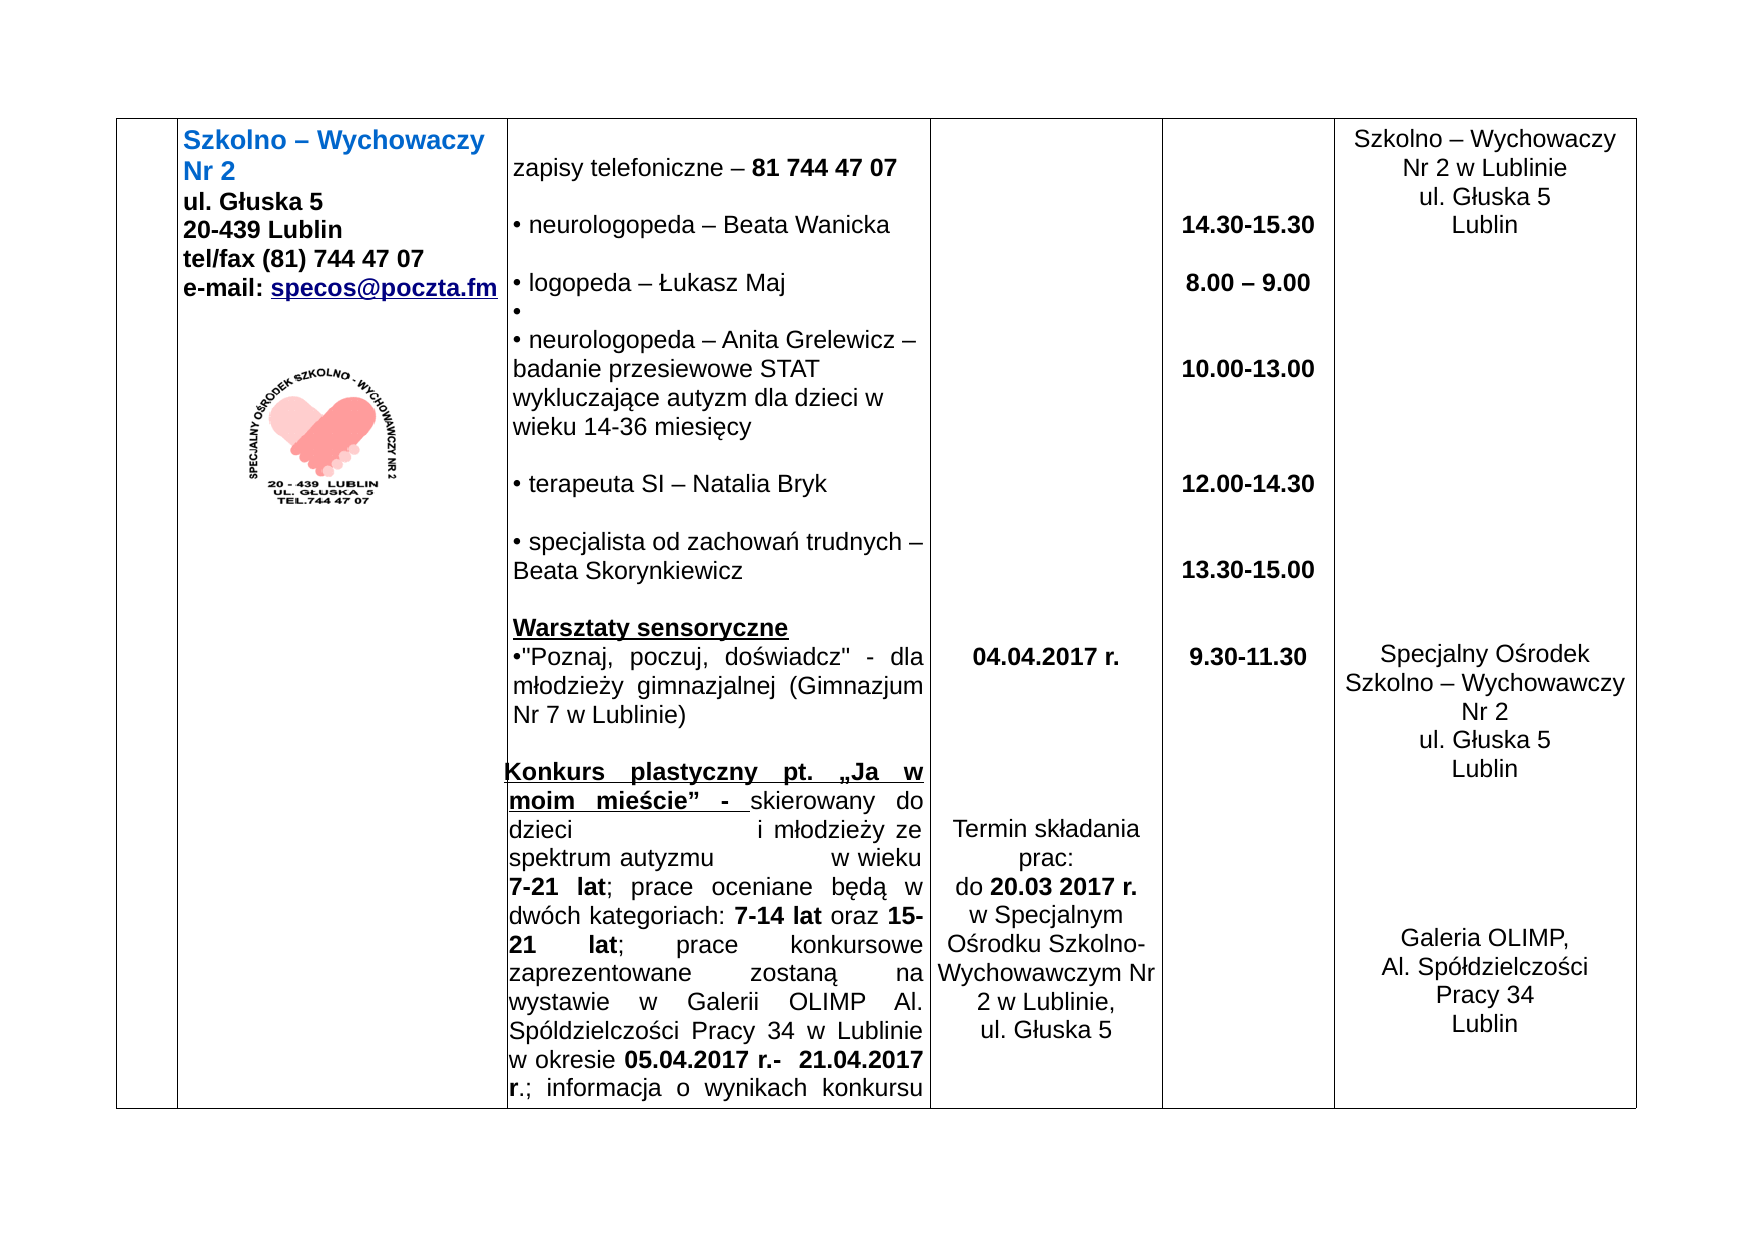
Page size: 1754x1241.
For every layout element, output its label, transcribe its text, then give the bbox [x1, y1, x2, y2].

table_cell [117, 119, 177, 1108]
table_cell Specjalny Ośrodek Szkolno – Wychowaczy Nr 2 ul. Głuska 5 20-439 Lublin tel/fax (81) 744 47 07 e-mail: specos@poczta.fm [178, 119, 507, 1108]
table_cell 04.04.2017 r. Termin składania prac: do 20.03 2017 r. w Specjalnym Ośrodku Szkolno-Wychowawczym Nr 2 w Lublinie, ul. Głuska 5 [931, 119, 1162, 1108]
table_cell Szkolno – Wychowaczy Nr 2 w Lublinie ul. Głuska 5 Lublin Specjalny Ośrodek Szkolno – Wychowawczy Nr 2 ul. Głuska 5 Lublin Galeria OLIMP, Al. Spółdzielczości Pracy 34 Lublin [1335, 119, 1636, 1108]
table_cell Bezpłatne konsultacje: zapisy telefoniczne – 81 744 47 07 neurologopeda – Beata Wanicka logopeda – Łukasz Maj neurologopeda – Anita Grelewicz – badanie przesiewowe STAT wykluczające autyzm dla dzieci w wieku 14-36 miesięcy terapeuta SI – Natalia Bryk specjalista od zachowań trudnych – Beata Skorynkiewicz Warsztaty sensoryczne "Poznaj, poczuj, doświadcz" - dla młodzieży gimnazjalnej (Gimnazjum Nr 7 w Lublinie) Konkurs plastyczny pt. „Ja w moim mieście” - skierowany do dzieci i młodzieży ze spektrum autyzmu w wieku 7-21 lat; prace oceniane będą w dwóch kategoriach: 7-14 lat oraz 15-21 lat; prace konkursowe zaprezentowane zostaną na wystawie w Galerii OLIMP Al. Spóldzielczości Pracy 34 w Lublinie w okresie 05.04.2017 r.- 21.04.2017 r.; informacja o wynikach konkursu oraz rozdanie nagród nastąpi podczas wernisażu wystawy w dniu 06.04.2017 r. o godz. 10.00 w Galerii OLIMP, Al. Spóldzielczości Pracy 34 w Lublinie. [508, 119, 930, 1108]
picture [245, 366, 401, 506]
table_cell 14.30-15.30 8.00 – 9.00 10.00-13.00 12.00-14.30 13.30-15.00 9.30-11.30 [1163, 119, 1334, 1108]
